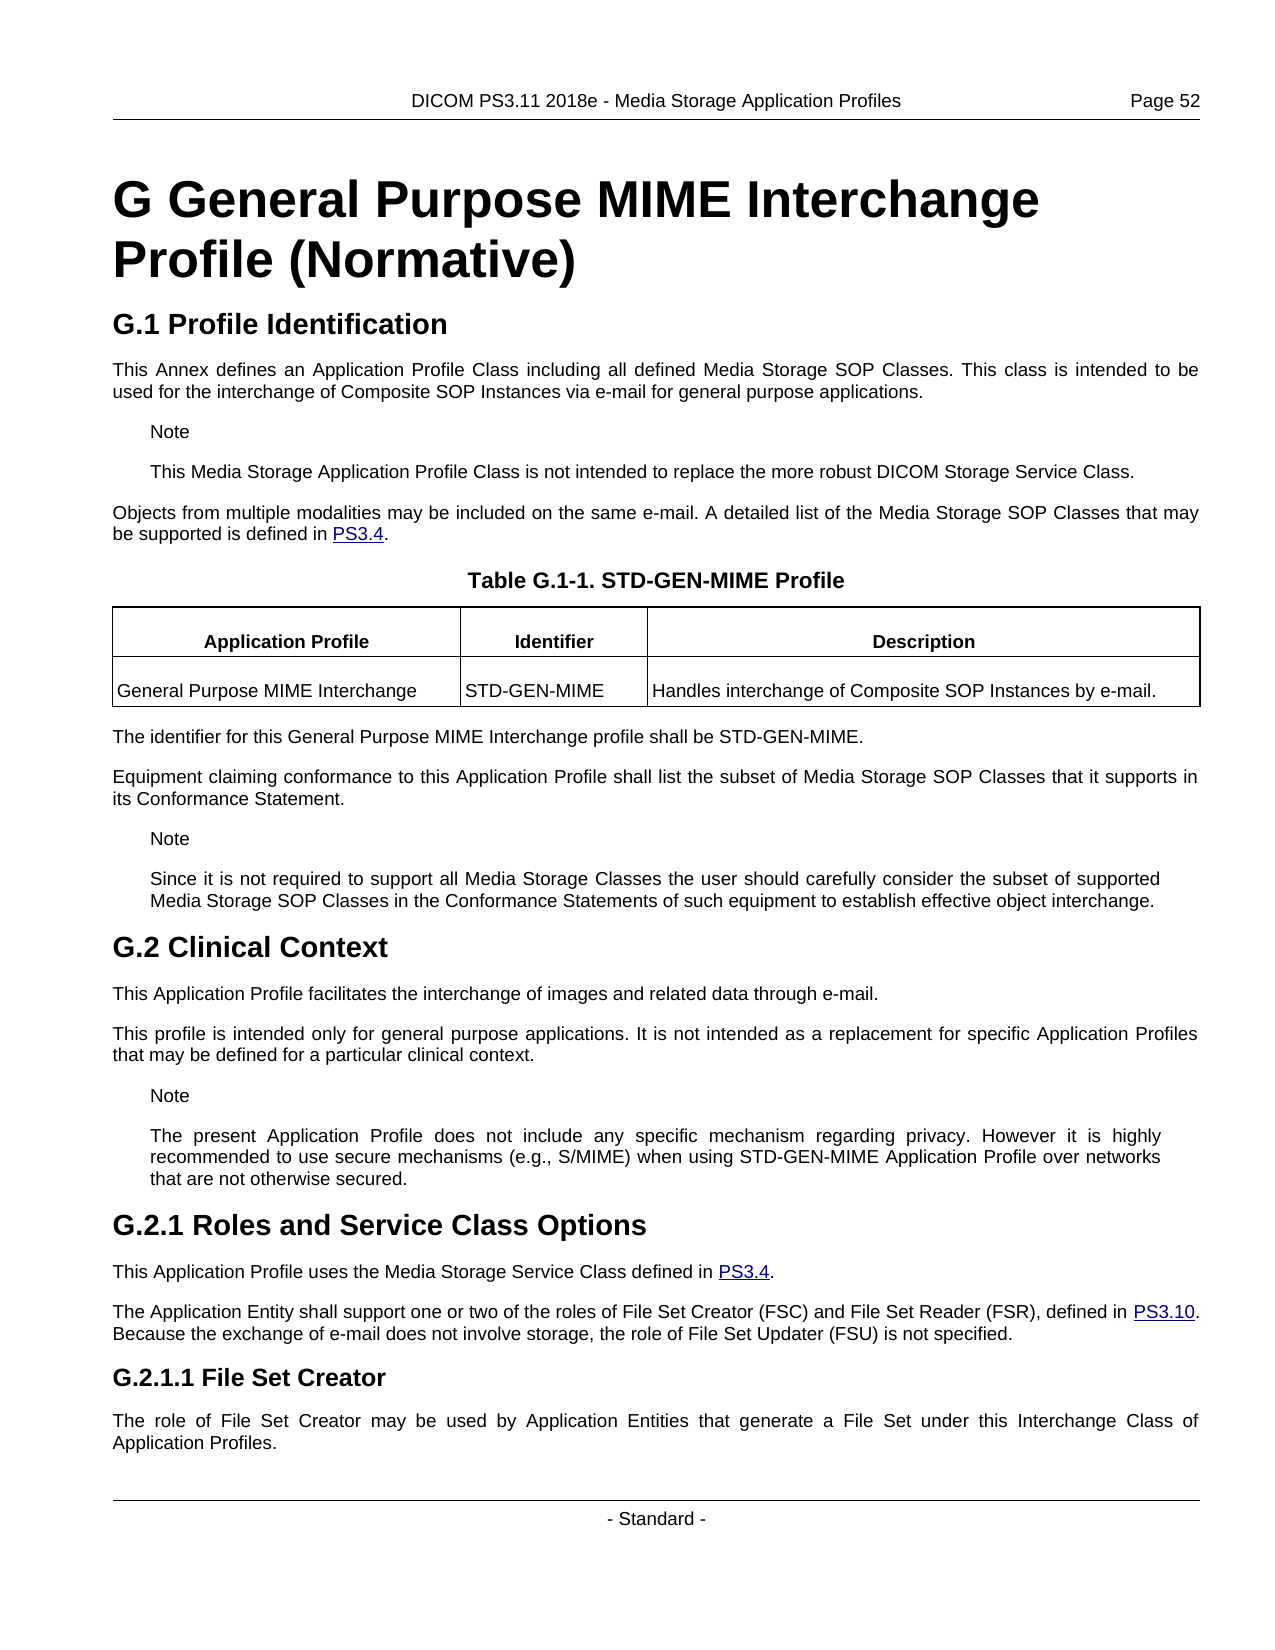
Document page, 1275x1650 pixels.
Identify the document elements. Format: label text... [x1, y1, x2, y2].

text Table G.1-1. STD-GEN-MIME Profile [112, 567, 1200, 593]
table_header Description [648, 608, 1199, 656]
table_cell STD-GEN-MIME [461, 657, 647, 706]
text G.2.1 Roles and Service Class Options [112, 1208, 1200, 1242]
text G.2 Clinical Context [112, 930, 1200, 963]
text This Media Storage Application Profile Class is not intended to replace the more robust DICOM Storage Service Class. [150, 461, 1162, 483]
text G.2.1.1 File Set Creator [112, 1363, 1200, 1391]
text This profile is intended only for general purpose applications. It is not intended as a replacement for specific Application Profiles that may be defined for a particular clinical context. [112, 1023, 1200, 1066]
text Since it is not required to support all Media Storage Classes the user should carefully consider the subset of supported Media Storage SOP Classes in the Conformance Statements of such equipment to establish effective object interchange. [150, 868, 1162, 911]
text G General Purpose MIME Interchange Profile (Normative) [112, 169, 1200, 288]
text The present Application Profile does not include any specific mechanism regarding privacy. However it is highly recommended to use secure mechanisms (e.g., S/MIME) when using STD-GEN-MIME Application Profile over networks that are not otherwise secured. [150, 1125, 1162, 1189]
text This Application Profile uses the Media Storage Service Class defined in PS3.4. [112, 1261, 1200, 1282]
text Note [150, 828, 1162, 849]
table_cell Handles interchange of Composite SOP Instances by e-mail. [648, 657, 1199, 706]
text This Annex defines an Application Profile Class including all defined Media Storage SOP Classes. This class is intended to be used for the interchange of Composite SOP Instances via e-mail for general purpose applications. [112, 359, 1200, 402]
text This Application Profile facilitates the interchange of images and related data through e-mail. [112, 982, 1200, 1004]
text Note [150, 1084, 1162, 1106]
text Note [150, 421, 1162, 442]
text The role of File Set Creator may be used by Application Entities that generate a File Set under this Interchange Class of Application Profiles. [112, 1410, 1200, 1453]
text Equipment claiming conformance to this Application Profile shall list the subset of Media Storage SOP Classes that it supports in its Conformance Statement. [112, 766, 1200, 809]
text G.1 Profile Identification [112, 307, 1200, 340]
table_cell General Purpose MIME Interchange [113, 657, 460, 706]
text The identifier for this General Purpose MIME Interchange profile shall be STD-GEN-MIME. [112, 726, 1200, 747]
table_header Application Profile [113, 608, 460, 656]
text The Application Entity shall support one or two of the roles of File Set Creator (FSC) and File Set Reader (FSR), defined in PS3.10. Because the exchange of e-mail does not involve storage, the role of File Set Updater (FSU) is not specified. [112, 1301, 1200, 1344]
table_header Identifier [461, 608, 647, 656]
text Objects from multiple modalities may be included on the same e-mail. A detailed list of the Media Storage SOP Classes that may be supported is defined in PS3.4. [112, 501, 1200, 544]
